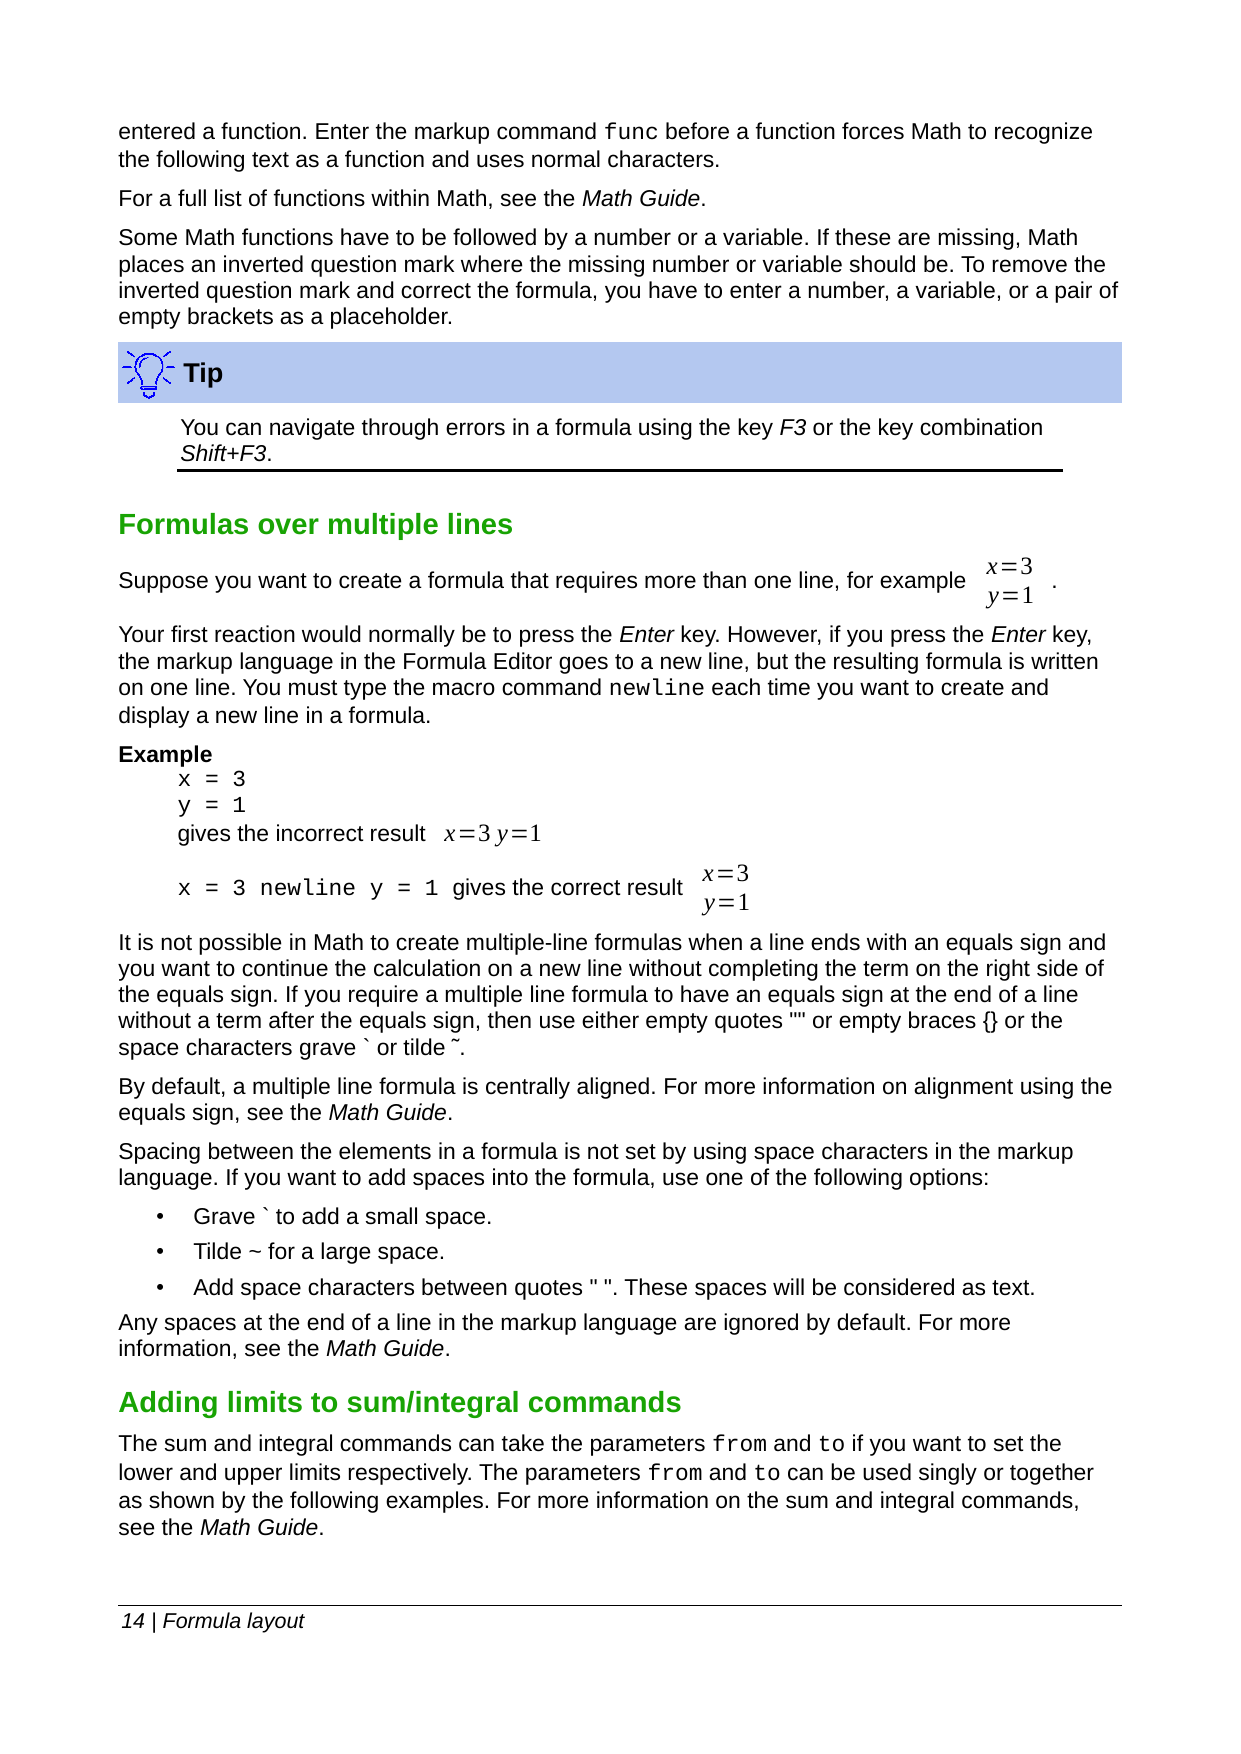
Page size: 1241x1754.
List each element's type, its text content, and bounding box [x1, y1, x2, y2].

list Tilde ~ for a large space. [156, 1238, 1122, 1265]
list Grave ` to add a small space. [156, 1203, 1122, 1229]
text x = 3 y = 1 gives the incorrect result [177, 767, 1122, 847]
text x = 3 newline y = 1 gives the correct result [177, 859, 1122, 916]
text You can navigate through errors in a formula using the key F3 or the key combination Shift+F3. [177, 411, 1063, 469]
subtitle Formulas over multiple lines [118, 507, 1122, 541]
text entered a function. Enter the markup command func before a function forces Math to recognize the following text as a function and uses normal characters. [118, 118, 1122, 173]
text It is not possible in Math to create multiple-line formulas when a line ends with an equals sign and you want to continue the calculation on a new line without completing the term on the right side of the equals sign. If you require a multiple line formula to have an equals sign at the end of a line without a term after the equals sign, then use either empty quotes "" or empty braces {} or the space characters grave ` or tilde ˜. [118, 928, 1122, 1060]
text The sum and integral commands can take the parameters from and to if you want to set the lower and upper limits respectively. The parameters from and to can be used singly or together as shown by the following examples. For more information on the sum and integral commands, see the Math Guide. [118, 1430, 1122, 1540]
text Any spaces at the end of a line in the markup language are ignored by default. For more information, see the Math Guide. [118, 1309, 1122, 1361]
list Spacing between the elements in a formula is not set by using space characters in the markup language. If you want to add spaces into the formula, use one of the following options: [118, 1138, 1122, 1191]
list Add space characters between quotes " ". These spaces will be considered as text. [156, 1273, 1122, 1300]
text Example [118, 741, 1122, 767]
text By default, a multiple line formula is centrally aligned. For more information on alignment using the equals sign, see the Math Guide. [118, 1073, 1122, 1125]
subtitle Adding limits to sum/integral commands [118, 1385, 1122, 1419]
text For a full list of functions within Math, see the Math Guide. [118, 185, 1122, 212]
text Some Math functions have to be followed by a number or a variable. If these are missing, Math places an inverted question mark where the missing number or variable should be. To remove the inverted question mark and correct the formula, you have to enter a number, a variable, or a pair of empty brackets as a placeholder. [118, 224, 1122, 329]
picture [119, 343, 179, 403]
text Your first reaction would normally be to press the Enter key. However, if you press the Enter key, the markup language in the Formula Editor goes to a new line, but the resulting formula is written on one line. You must type the macro command newline each time you want to create and display a new line in a formula. [118, 621, 1122, 729]
subtitle Tip [118, 342, 1122, 403]
text Suppose you want to create a formula that requires more than one line, for example. [118, 552, 1122, 609]
